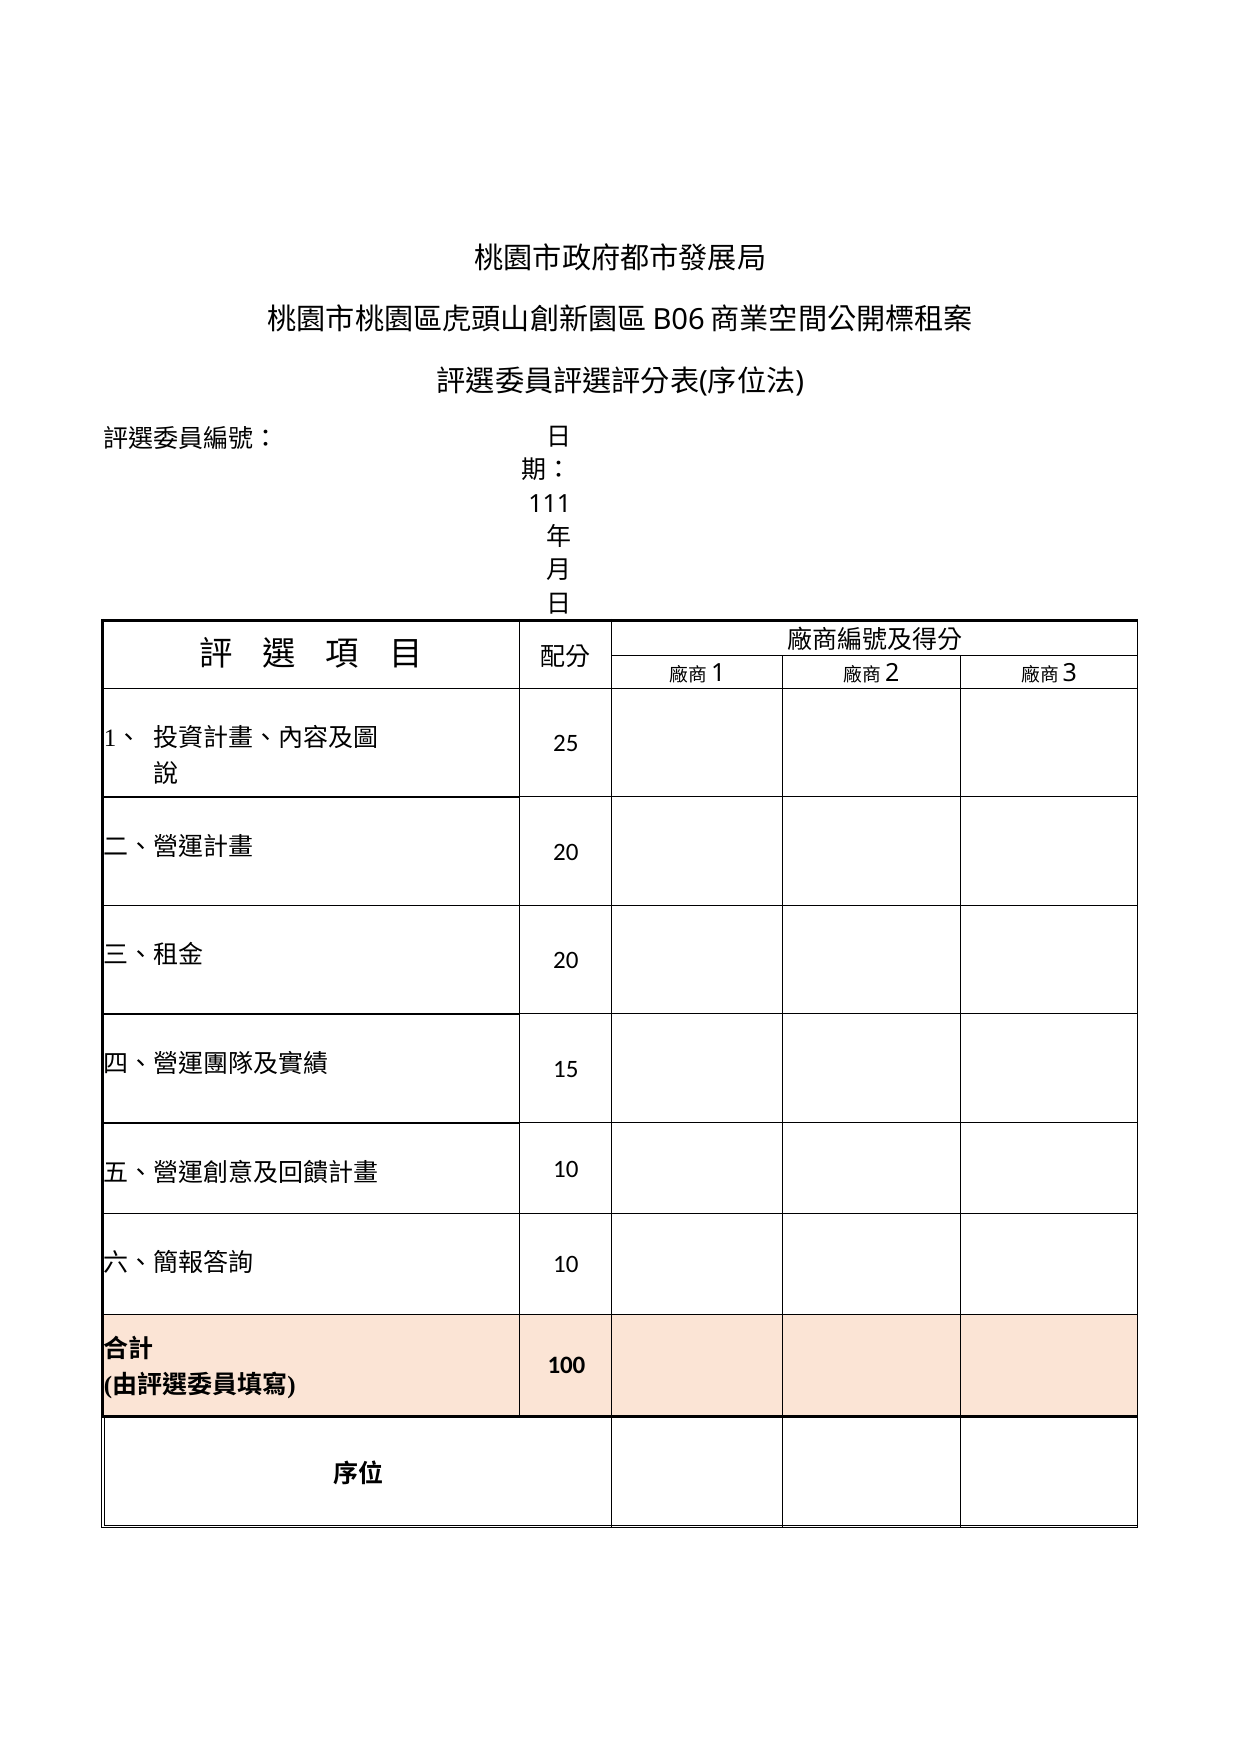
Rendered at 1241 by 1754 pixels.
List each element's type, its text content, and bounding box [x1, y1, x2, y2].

table_cell [961, 906, 1137, 1013]
table_cell [783, 797, 960, 905]
table_cell 三、租金 [104, 906, 519, 1013]
table_cell [961, 1214, 1137, 1313]
table_cell 廠商3 [961, 656, 1137, 687]
table_cell [612, 1014, 782, 1122]
table_cell 10 [520, 1214, 611, 1313]
table_cell 廠商1 [612, 656, 782, 687]
table_cell [961, 1123, 1137, 1213]
table_cell [961, 1014, 1137, 1122]
table_cell 配分 [520, 622, 611, 687]
table_cell [961, 1315, 1137, 1415]
table_cell [783, 1315, 960, 1415]
table_cell 15 [520, 1014, 611, 1122]
table_cell [783, 1418, 960, 1525]
table_cell 評 選 項 目 [104, 622, 519, 687]
table_cell [612, 797, 782, 905]
table_header 評選委員編號： [103, 419, 519, 619]
table_cell 四、營運團隊及實績 [104, 1015, 519, 1122]
table_cell [612, 1418, 782, 1525]
table_cell [961, 1418, 1137, 1525]
text 桃園市政府都市發展局 [75, 234, 1165, 277]
table_cell 廠商2 [783, 656, 960, 687]
table_cell [961, 689, 1137, 796]
table_cell [783, 1214, 960, 1313]
table_cell 廠商編號及得分 [612, 622, 1137, 655]
table_cell 投資計畫、內容及圖 說 [104, 689, 519, 796]
table_cell 合計 (由評選委員填寫) [104, 1315, 519, 1415]
text 桃園市桃園區虎頭山創新園區B06商業空間公開標租案 [75, 296, 1165, 338]
table_cell [783, 906, 960, 1013]
table_cell 100 [520, 1315, 611, 1415]
table_cell 20 [520, 797, 611, 905]
table_header 日期：111年 月 日 [519, 419, 572, 619]
table_cell 10 [520, 1123, 611, 1213]
table_cell 20 [520, 906, 611, 1013]
table_cell [961, 797, 1137, 905]
table_cell 序位 [105, 1418, 611, 1525]
table_cell [783, 1123, 960, 1213]
table_cell 五、營運創意及回饋計畫 [104, 1124, 519, 1213]
table_cell [612, 906, 782, 1013]
table_cell 六、簡報答詢 [104, 1214, 519, 1313]
table_cell [612, 689, 782, 796]
table_cell [612, 1214, 782, 1313]
table_cell [783, 1014, 960, 1122]
text 評選委員評選評分表(序位法) [75, 357, 1165, 399]
table_cell 25 [520, 689, 611, 796]
table_cell [783, 689, 960, 796]
table_cell [612, 1315, 782, 1415]
table_cell [612, 1123, 782, 1213]
table_cell 二、營運計畫 [104, 798, 519, 905]
